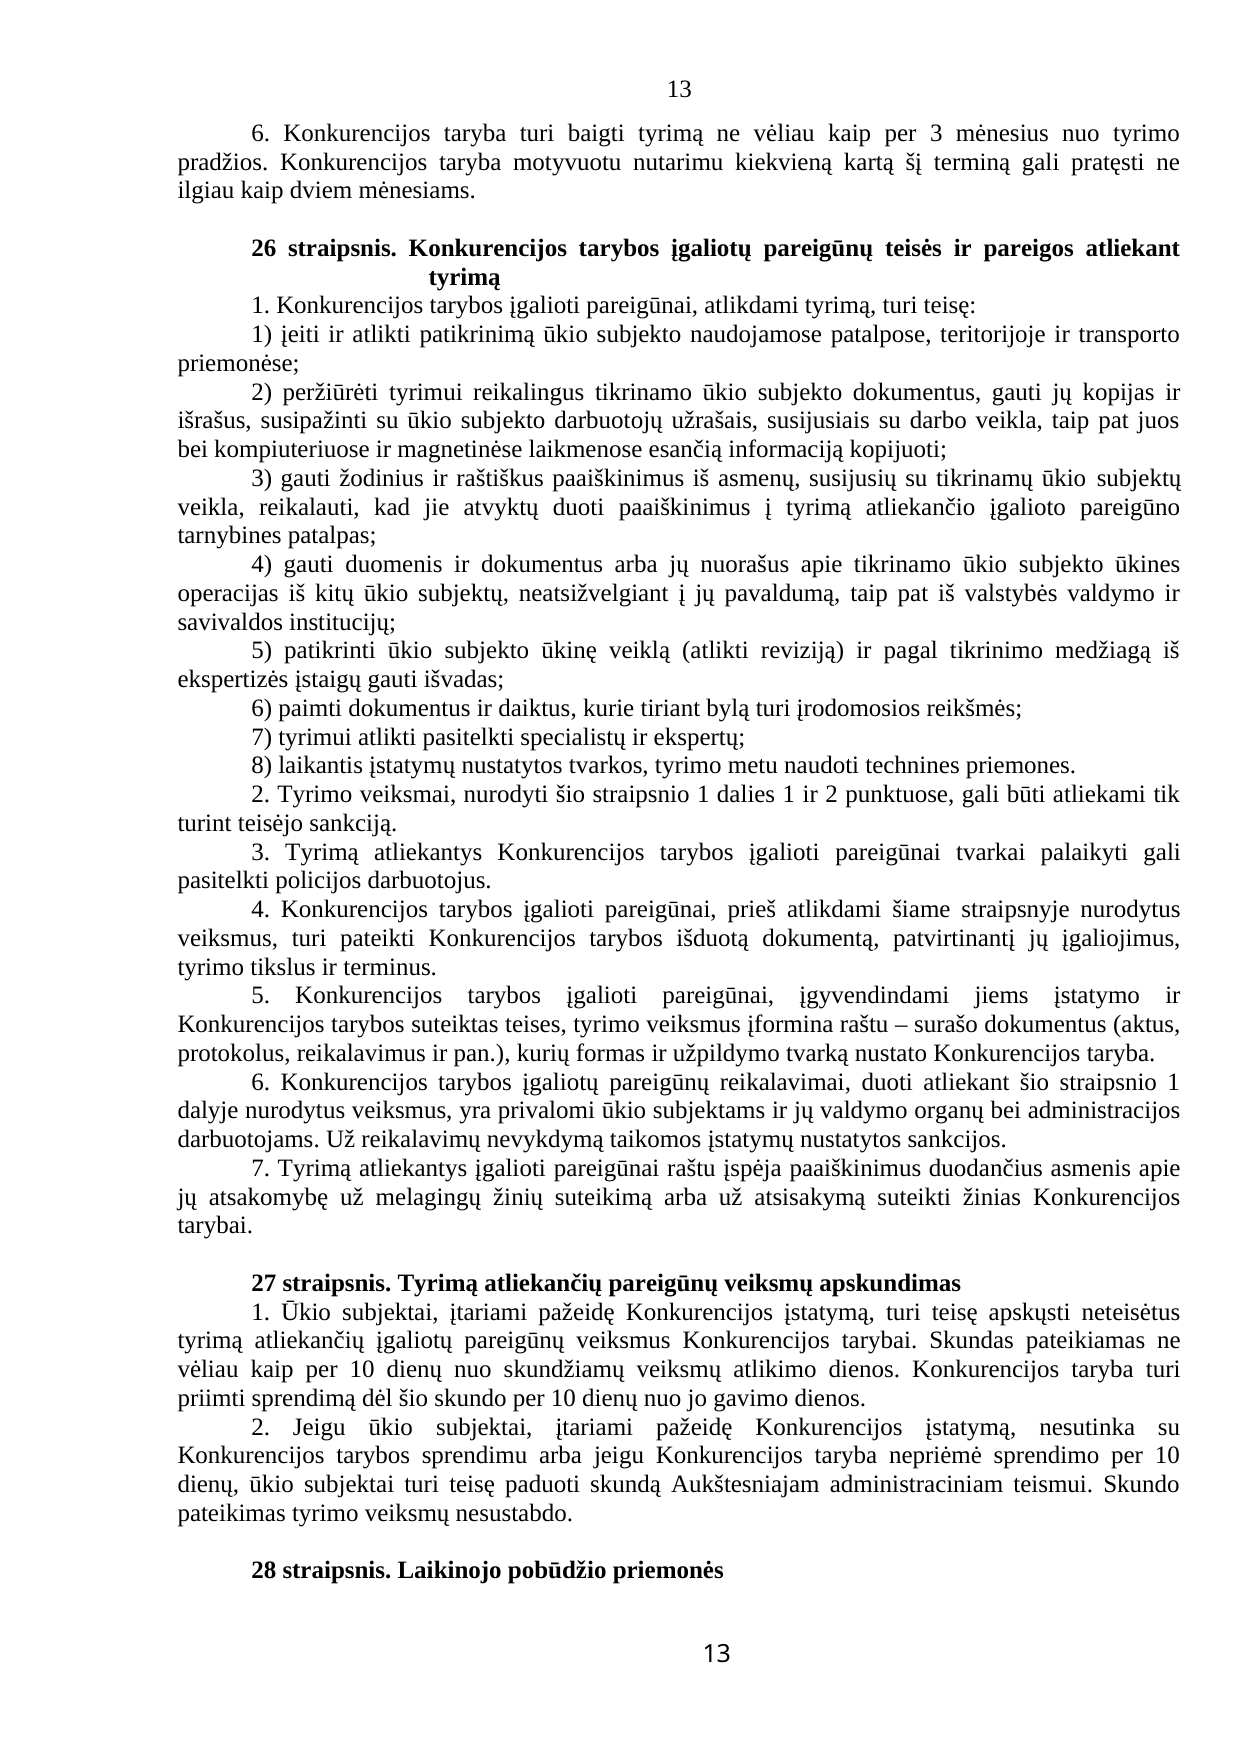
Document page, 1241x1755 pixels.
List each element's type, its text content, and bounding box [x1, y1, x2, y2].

text 5) patikrinti ūkio subjekto ūkinę veiklą (atlikti reviziją) ir pagal tikrinimo medžiagą iš ekspertizės įstaigų gauti išvadas; [177, 636, 1181, 693]
text 6. Konkurencijos taryba turi baigti tyrimą ne vėliau kaip per 3 mėnesius nuo tyrimo pradžios. Konkurencijos taryba motyvuotu nutarimu kiekvieną kartą šį terminą gali pratęsti ne ilgiau kaip dviem mėnesiams. [177, 118, 1181, 204]
text 2) peržiūrėti tyrimui reikalingus tikrinamo ūkio subjekto dokumentus, gauti jų kopijas ir išrašus, susipažinti su ūkio subjekto darbuotojų užrašais, susijusiais su darbo veikla, taip pat juos bei kompiuteriuose ir magnetinėse laikmenose esančią informaciją kopijuoti; [177, 377, 1181, 463]
text 3. Tyrimą atliekantys Konkurencijos tarybos įgalioti pareigūnai tvarkai palaikyti gali pasitelkti policijos darbuotojus. [177, 837, 1181, 894]
text 6) paimti dokumentus ir daiktus, kurie tiriant bylą turi įrodomosios reikšmės; [177, 693, 1181, 722]
text 4) gauti duomenis ir dokumentus arba jų nuorašus apie tikrinamo ūkio subjekto ūkines operacijas iš kitų ūkio subjektų, neatsižvelgiant į jų pavaldumą, taip pat iš valstybės valdymo ir savivaldos institucijų; [177, 549, 1181, 636]
text 4. Konkurencijos tarybos įgalioti pareigūnai, prieš atlikdami šiame straipsnyje nurodytus veiksmus, turi pateikti Konkurencijos tarybos išduotą dokumentą, patvirtinantį jų įgaliojimus, tyrimo tikslus ir terminus. [177, 894, 1181, 981]
text 6. Konkurencijos tarybos įgaliotų pareigūnų reikalavimai, duoti atliekant šio straipsnio 1 dalyje nurodytus veiksmus, yra privalomi ūkio subjektams ir jų valdymo organų bei administracijos darbuotojams. Už reikalavimų nevykdymą taikomos įstatymų nustatytos sankcijos. [177, 1067, 1181, 1153]
text 8) laikantis įstatymų nustatytos tvarkos, tyrimo metu naudoti technines priemones. [177, 751, 1181, 779]
text 2. Tyrimo veiksmai, nurodyti šio straipsnio 1 dalies 1 ir 2 punktuose, gali būti atliekami tik turint teisėjo sankciją. [177, 779, 1181, 837]
text 7) tyrimui atlikti pasitelkti specialistų ir ekspertų; [177, 722, 1181, 751]
text 7. Tyrimą atliekantys įgalioti pareigūnai raštu įspėja paaiškinimus duodančius asmenis apie jų atsakomybę už melagingų žinių suteikimą arba už atsisakymą suteikti žinias Konkurencijos tarybai. [177, 1153, 1181, 1239]
text 28 straipsnis. Laikinojo pobūdžio priemonės [177, 1556, 1181, 1584]
text 27 straipsnis. Tyrimą atliekančių pareigūnų veiksmų apskundimas [177, 1268, 1181, 1297]
text 5. Konkurencijos tarybos įgalioti pareigūnai, įgyvendindami jiems įstatymo ir Konkurencijos tarybos suteiktas teises, tyrimo veiksmus įformina raštu – surašo dokumentus (aktus, protokolus, reikalavimus ir pan.), kurių formas ir užpildymo tvarką nustato Konkurencijos taryba. [177, 981, 1181, 1067]
text 1) įeiti ir atlikti patikrinimą ūkio subjekto naudojamose patalpose, teritorijoje ir transporto priemonėse; [177, 319, 1181, 377]
text 1. Ūkio subjektai, įtariami pažeidę Konkurencijos įstatymą, turi teisę apskųsti neteisėtus tyrimą atliekančių įgaliotų pareigūnų veiksmus Konkurencijos tarybai. Skundas pateikiamas ne vėliau kaip per 10 dienų nuo skundžiamų veiksmų atlikimo dienos. Konkurencijos taryba turi priimti sprendimą dėl šio skundo per 10 dienų nuo jo gavimo dienos. [177, 1297, 1181, 1412]
text 3) gauti žodinius ir raštiškus paaiškinimus iš asmenų, susijusių su tikrinamų ūkio subjektų veikla, reikalauti, kad jie atvyktų duoti paaiškinimus į tyrimą atliekančio įgalioto pareigūno tarnybines patalpas; [177, 463, 1181, 549]
text 2. Jeigu ūkio subjektai, įtariami pažeidę Konkurencijos įstatymą, nesutinka su Konkurencijos tarybos sprendimu arba jeigu Konkurencijos taryba nepriėmė sprendimo per 10 dienų, ūkio subjektai turi teisę paduoti skundą Aukštesniajam administraciniam teismui. Skundo pateikimas tyrimo veiksmų nesustabdo. [177, 1412, 1181, 1527]
text 26 straipsnis. Konkurencijos tarybos įgaliotų pareigūnų teisės ir pareigos atliekant tyrimą [251, 233, 1181, 291]
text 1. Konkurencijos tarybos įgalioti pareigūnai, atlikdami tyrimą, turi teisę: [177, 291, 1181, 319]
